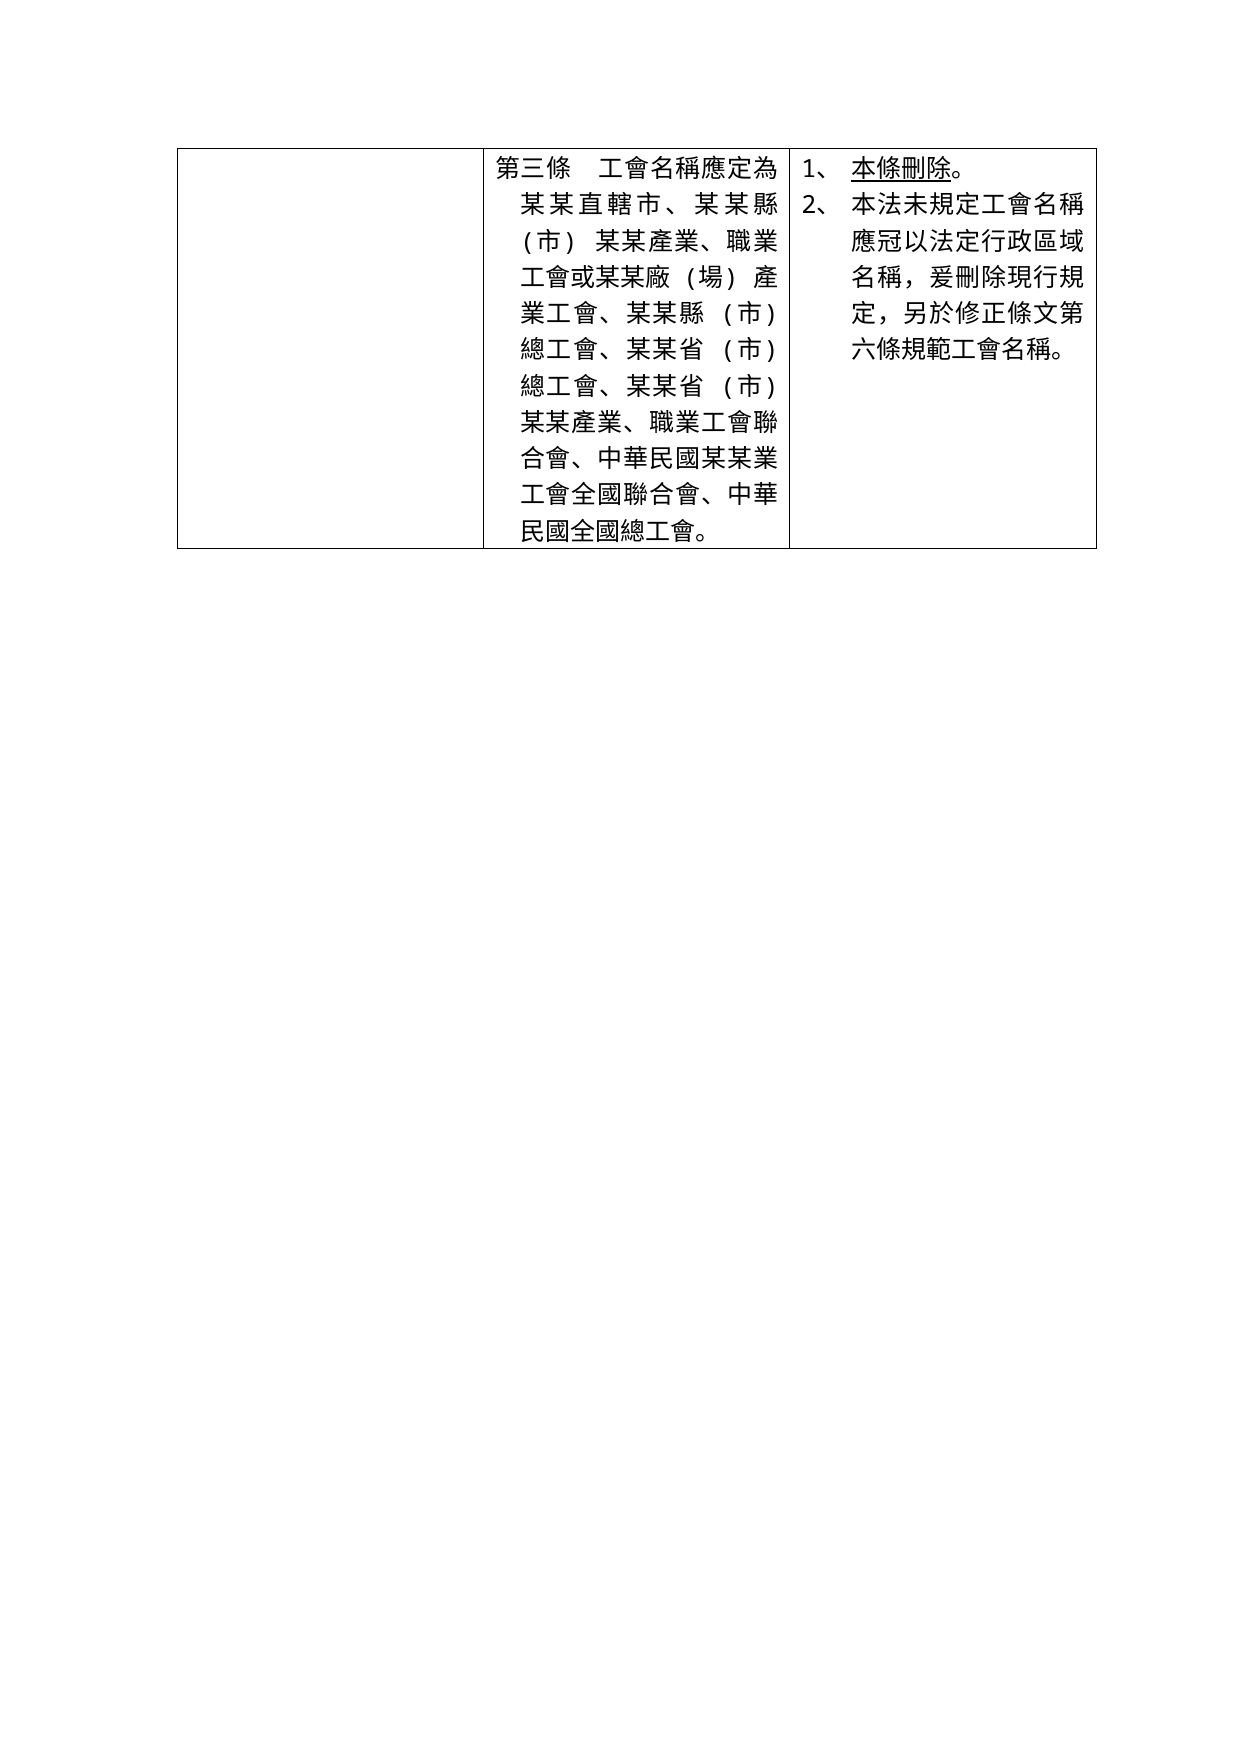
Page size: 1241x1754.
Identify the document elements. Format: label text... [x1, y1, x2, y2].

table_cell 第三條 工會名稱應定為某某直轄市、某某縣 (市) 某某產業、職業工會或某某廠 (場) 產業工會、某某縣 (市) 總工會、某某省 (市) 總工會、某某省 (市) 某某產業、職業工會聯合會、中華民國某某業工會全國聯合會、中華民國全國總工會。 [484, 149, 789, 547]
table_cell 本條刪除。 本法未規定工會名稱應冠以法定行政區域名稱，爰刪除現行規定，另於修正條文第六條規範工會名稱。 [790, 149, 1096, 547]
table_cell [178, 149, 483, 547]
